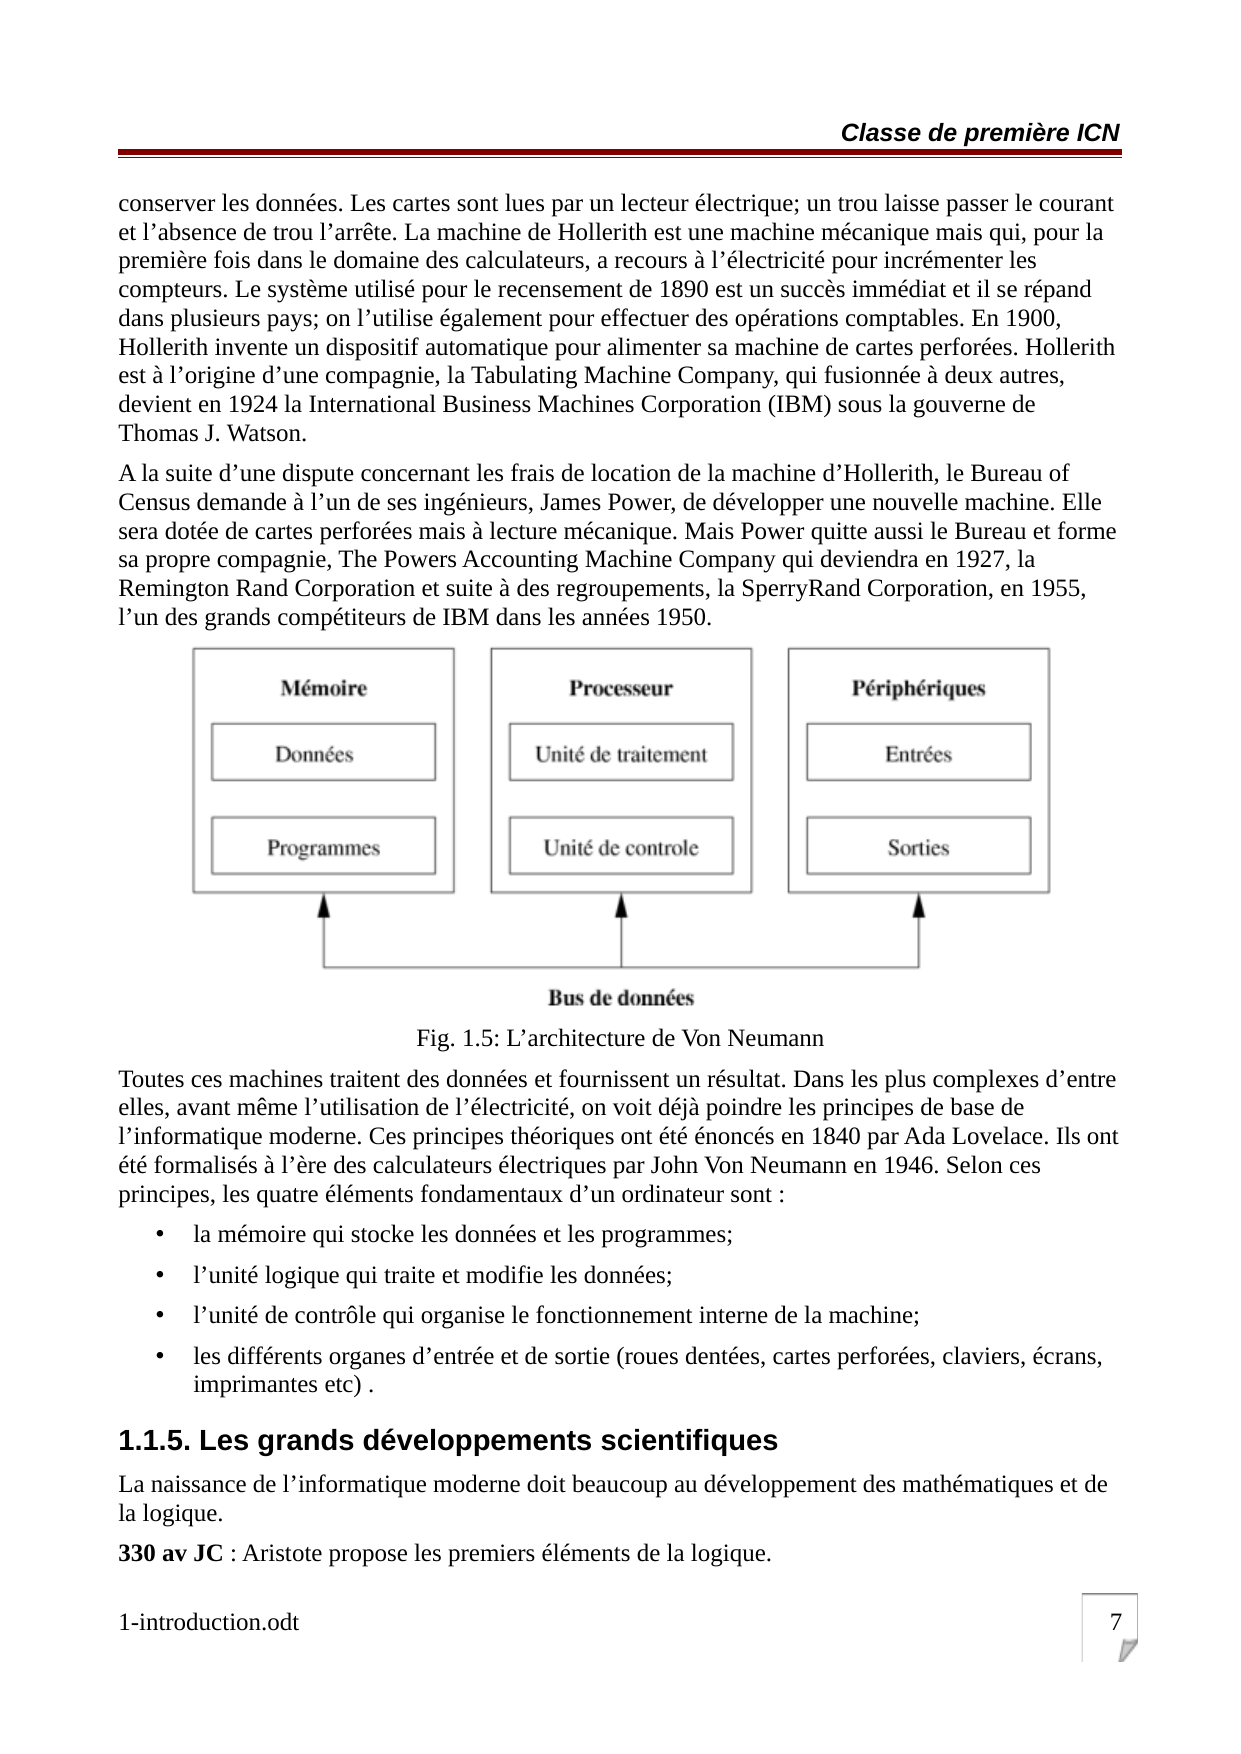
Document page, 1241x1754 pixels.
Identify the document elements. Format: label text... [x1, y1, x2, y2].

text Toutes ces machines traitent des données et fournissent un résultat. Dans les plus complexes d’entre elles, avant même l’utilisation de l’électricité, on voit déjà poindre les principes de base de l’informatique moderne. Ces principes théoriques ont été énoncés en 1840 par Ada Lovelace. Ils ont été formalisés à l’ère des calculateurs électriques par John Von Neumann en 1946. Selon ces principes, les quatre éléments fondamentaux d’un ordinateur sont : [118, 1064, 1122, 1207]
picture [183, 642, 1057, 1012]
text A la suite d’une dispute concernant les frais de location de la machine d’Hollerith, le Bureau of Census demande à l’un de ses ingénieurs, James Power, de développer une nouvelle machine. Elle sera dotée de cartes perforées mais à lecture mécanique. Mais Power quitte aussi le Bureau et forme sa propre compagnie, The Powers Accounting Machine Company qui deviendra en 1927, la Remington Rand Corporation et suite à des regroupements, la SperryRand Corporation, en 1955, l’un des grands compétiteurs de IBM dans les années 1950. [118, 458, 1122, 631]
text 330 av JC : Aristote propose les premiers éléments de la logique. [118, 1538, 1122, 1567]
list les différents organes d’entrée et de sortie (roues dentées, cartes perforées, claviers, écrans, imprimantes etc) . [156, 1341, 1122, 1398]
text conserver les données. Les cartes sont lues par un lecteur électrique; un trou laisse passer le courant et l’absence de trou l’arrête. La machine de Hollerith est une machine mécanique mais qui, pour la première fois dans le domaine des calculateurs, a recours à l’électricité pour incrémenter les compteurs. Le système utilisé pour le recensement de 1890 est un succès immédiat et il se répand dans plusieurs pays; on l’utilise également pour effectuer des opérations comptables. En 1900, Hollerith invente un dispositif automatique pour alimenter sa machine de cartes perforées. Hollerith est à l’origine d’une compagnie, la Tabulating Machine Company, qui fusionnée à deux autres, devient en 1924 la International Business Machines Corporation (IBM) sous la gouverne de Thomas J. Watson. [118, 188, 1122, 447]
list l’unité logique qui traite et modifie les données; [156, 1260, 1122, 1288]
text La naissance de l’informatique moderne doit beaucoup au développement des mathématiques et de la logique. [118, 1469, 1122, 1527]
list la mémoire qui stocke les données et les programmes; [156, 1219, 1122, 1248]
text Fig. 1.5: L’architecture de Von Neumann [118, 1023, 1122, 1052]
list l’unité de contrôle qui organise le fonctionnement interne de la machine; [156, 1300, 1122, 1329]
subtitle 1.1.5. Les grands développements scientifiques [118, 1423, 1122, 1457]
